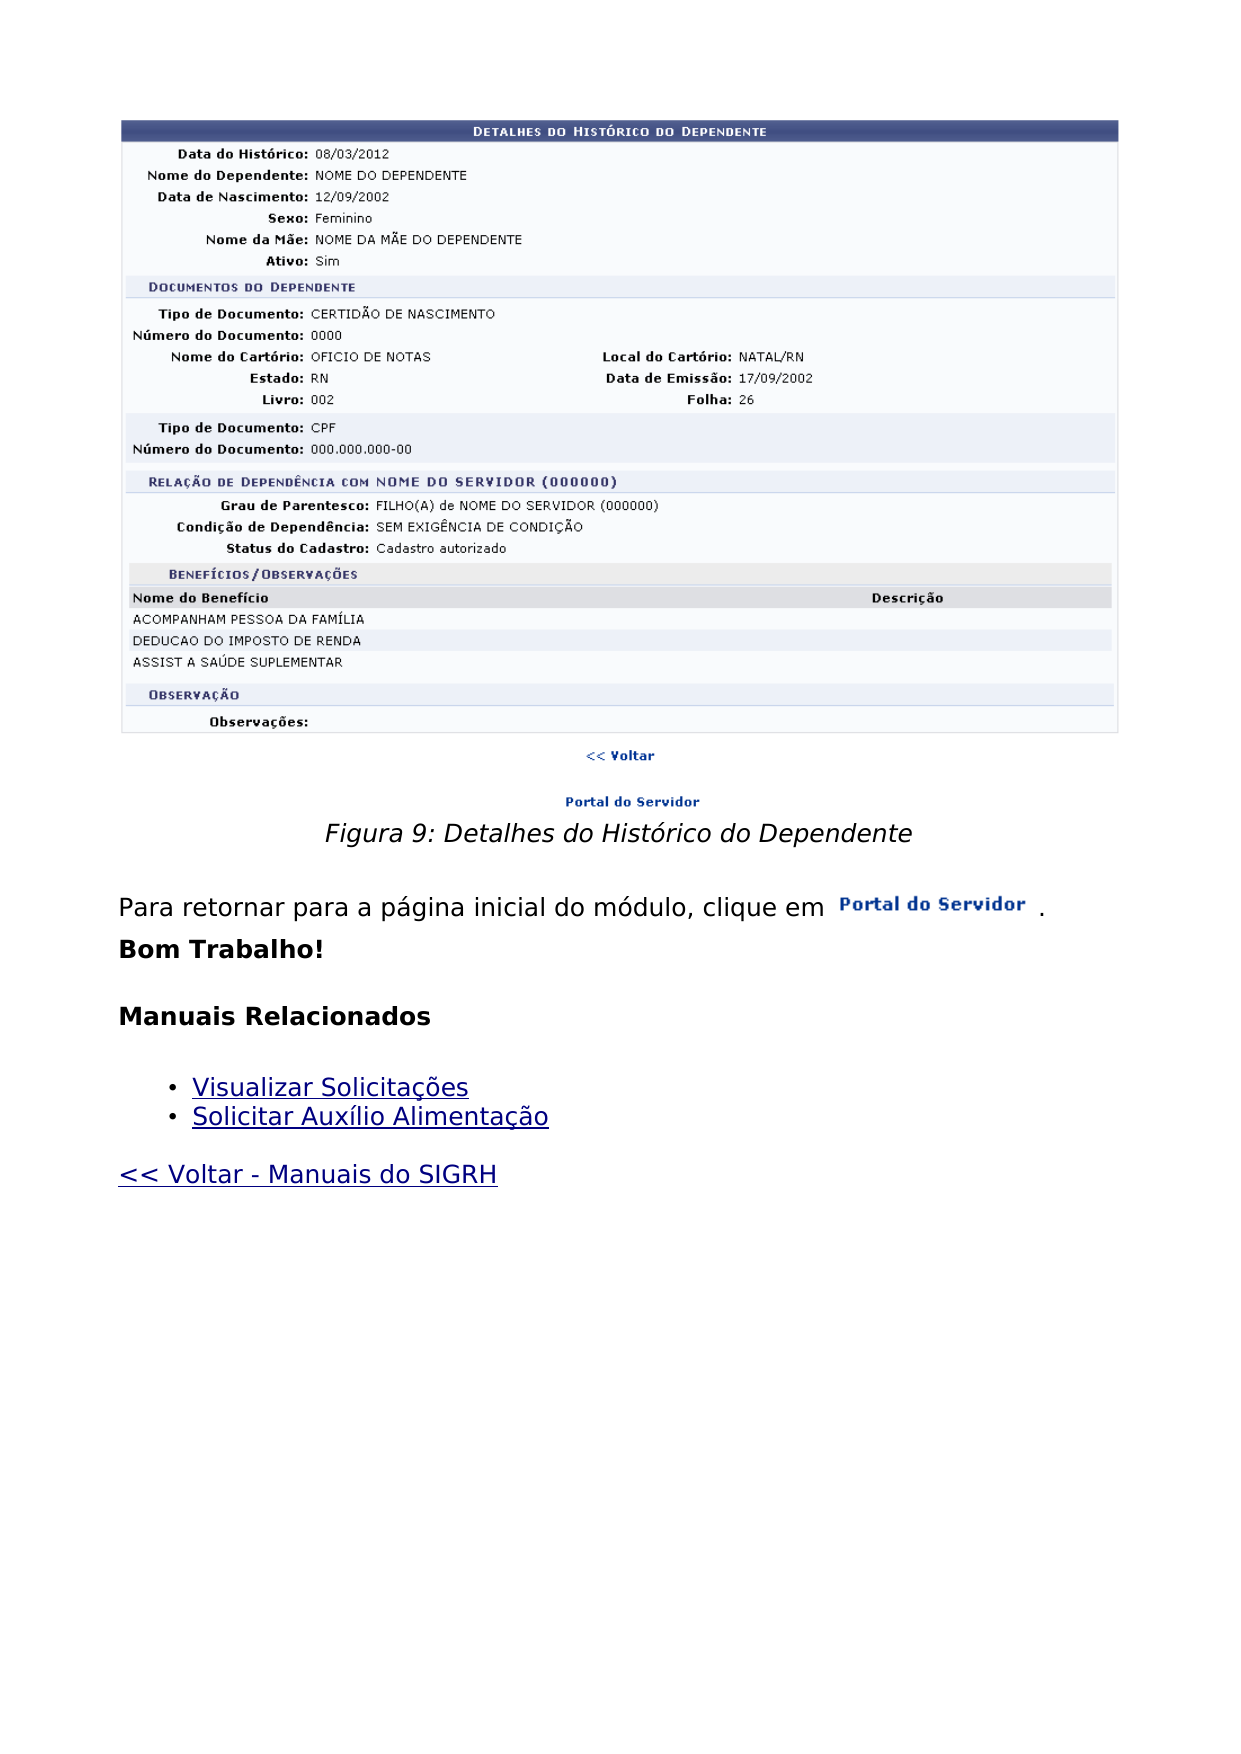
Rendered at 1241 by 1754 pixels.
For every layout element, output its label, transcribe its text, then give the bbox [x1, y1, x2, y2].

picture [833, 890, 1038, 917]
list Solicitar Auxílio Alimentação [177, 1102, 1122, 1131]
subtitle Manuais Relacionados [118, 1002, 1122, 1031]
text Para retornar para a página inicial do módulo, clique em . [118, 890, 1122, 923]
text Bom Trabalho! [118, 935, 1122, 964]
text << Voltar - Manuais do SIGRH [118, 1161, 1122, 1190]
text Figura 9: Detalhes do Histórico do Dependente [118, 820, 1122, 848]
picture [118, 118, 1123, 820]
list Visualizar Solicitações [177, 1073, 1122, 1102]
